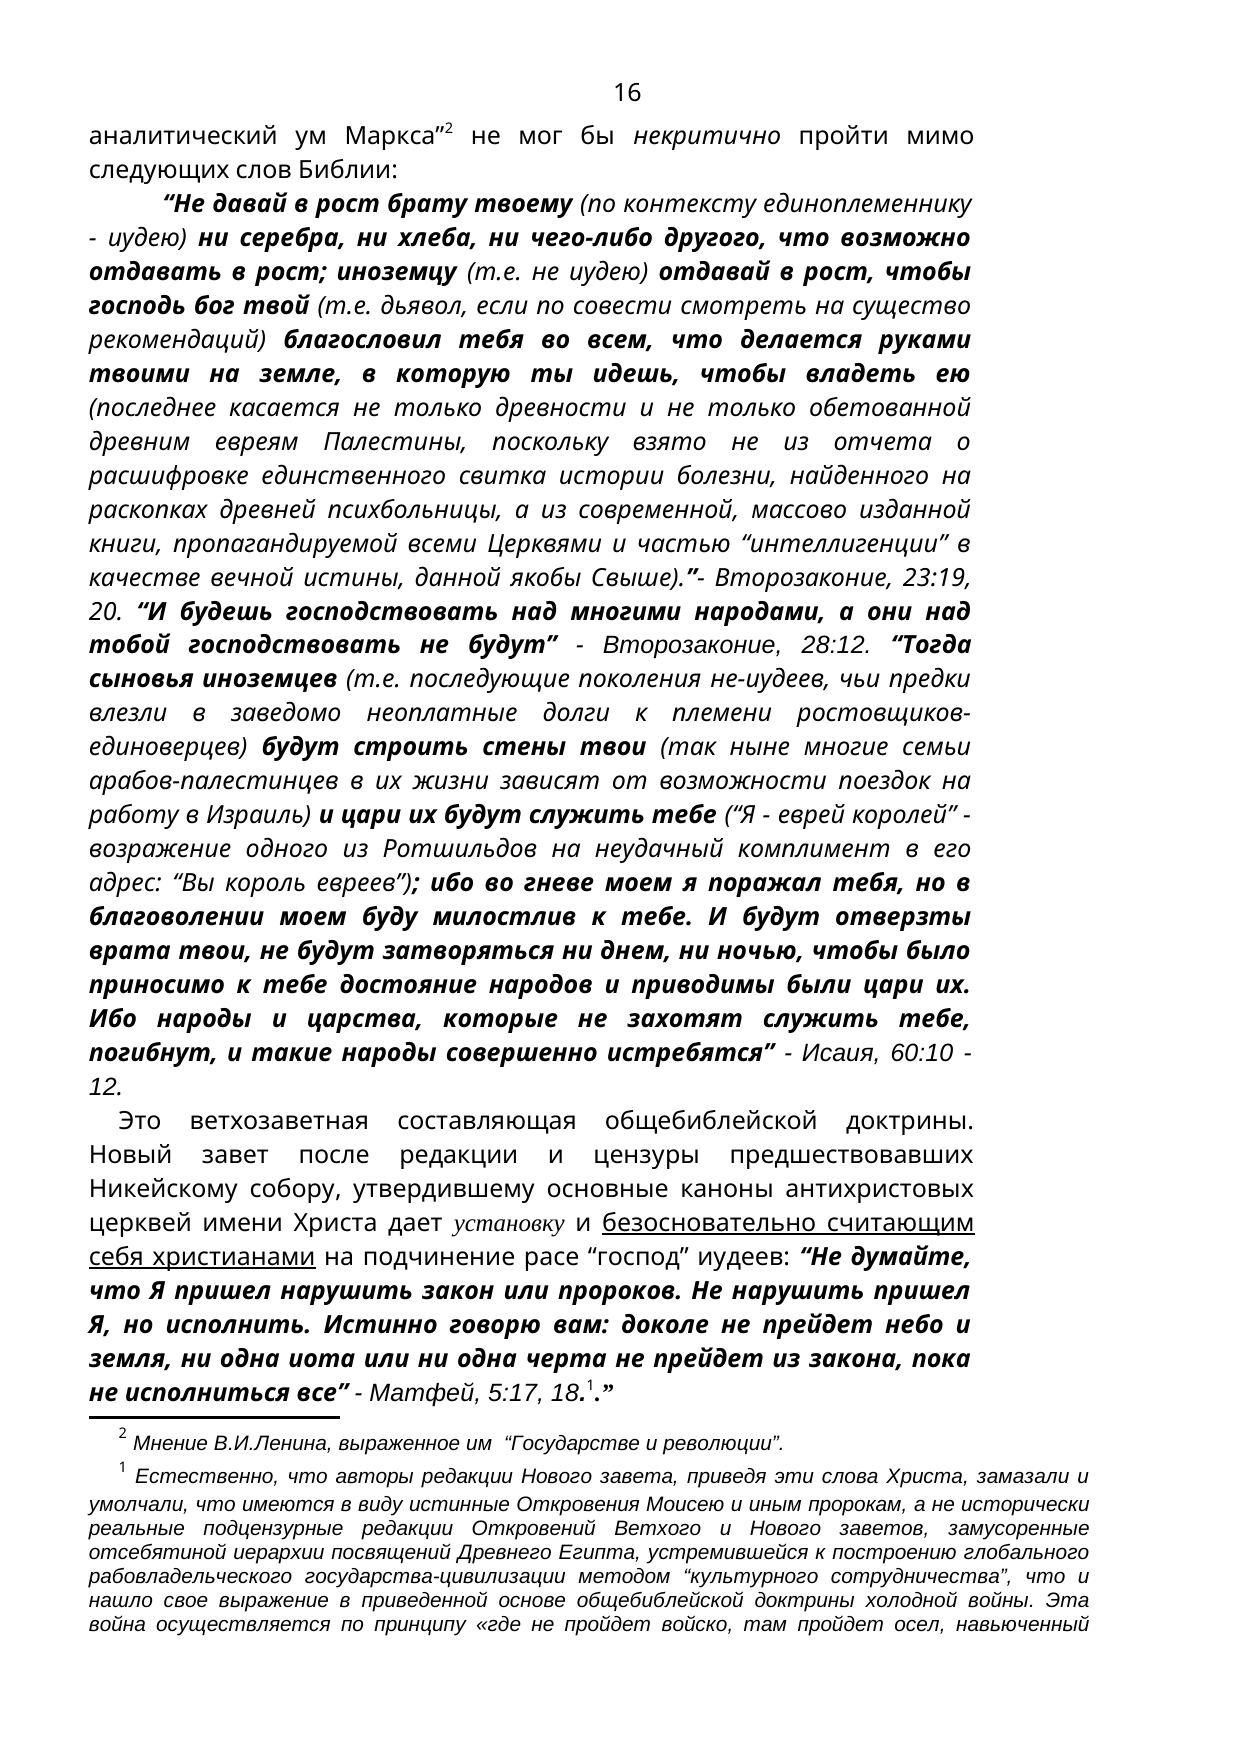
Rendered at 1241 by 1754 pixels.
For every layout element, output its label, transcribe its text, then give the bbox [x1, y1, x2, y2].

text аналитический ум Маркса” не мог бы некритично пройти мимо следующих слов Библии: [89, 118, 974, 186]
text Это ветхозаветная составляющая общебиблейской доктрины. Новый завет после редакции и цензуры предшествовавших Никейскому собору, утвердившему основные каноны антихристовых церквей имени Христа дает установку и безосновательно считающим себя христианами на подчинение расе “господ” иудеев: “Не думайте, что Я пришел нарушить закон или пророков. Не нарушить пришел Я, но исполнить. Истинно говорю вам: доколе не прейдет небо и земля, ни одна иота или ни одна черта не прейдет из закона, пока не исполниться все” - Матфей, 5:17, 18..” [89, 1103, 974, 1408]
text “Не давай в роcт брату твоему (по контексту единоплеменнику - иудею) ни серебра, ни хлеба, ни чего-либо другого, что возможно отдавать в рост; иноземцу (т.е. не иудею) отдавай в рост, чтобы господь бог твой (т.е. дьявол, если по совести смотреть на существо рекомендаций) благословил тебя во всем, что делается руками твоими на земле, в которую ты идешь, чтобы владеть ею (последнее касается не только древности и не только обетованной древним евреям Палестины, поскольку взято не из отчета о расшифровке единственного свитка истории болезни, найденного на раскопках древней психбольницы, а из современной, массово изданной книги, пропагандируемой всеми Церквями и частью “интеллигенции” в качестве вечной истины, данной якобы Свыше).”- Второзаконие, 23:19, 20. “И будешь господствовать над многими народами, а они над тобой господствовать не будут” - Второзаконие, 28:12. “Тогда сыновья иноземцев (т.е. последующие поколения не-иудеев, чьи предки влезли в заведомо неоплатные долги к племени ростовщиков-единоверцев) будут строить стены твои (так ныне многие семьи арабов-палестинцев в их жизни зависят от возможности поездок на работу в Израиль) и цари их будут служить тебе (“Я - еврей королей” - возражение одного из Ротшильдов на неудачный комплимент в его адрес: “Вы король евреев”); ибо во гневе моем я поражал тебя, но в благоволении моем буду милостлив к тебе. И будут отверзты врата твои, не будут затворяться ни днем, ни ночью, чтобы было приносимо к тебе достояние народов и приводимы были цари их. Ибо народы и царства, которые не захотят служить тебе, погибнут, и такие народы совершенно истребятся” - Исаия, 60:10 - 12. [89, 186, 974, 1103]
text Мнение В.И.Ленина, выраженное им “Государстве и революции”. [89, 1423, 1092, 1457]
text Естественно, что авторы редакции Нового завета, приведя эти слова Христа, замазали и умолчали, что имеются в виду истинные Откровения Моисею и иным пророкам, а не исторически реальные подцензурные редакции Откровений Ветхого и Нового заветов, замусоренные отсебятиной иерархии посвящений Древнего Египта, устремившейся к построению глобального рабовладельческого государства-цивилизации методом “культурного сотрудничества”, что и нашло свое выражение в приведенной основе общебиблейской доктрины холодной войны. Эта война осуществляется по принципу «где не пройдет войско, там пройдет осел, навьюченный [89, 1457, 1092, 1636]
